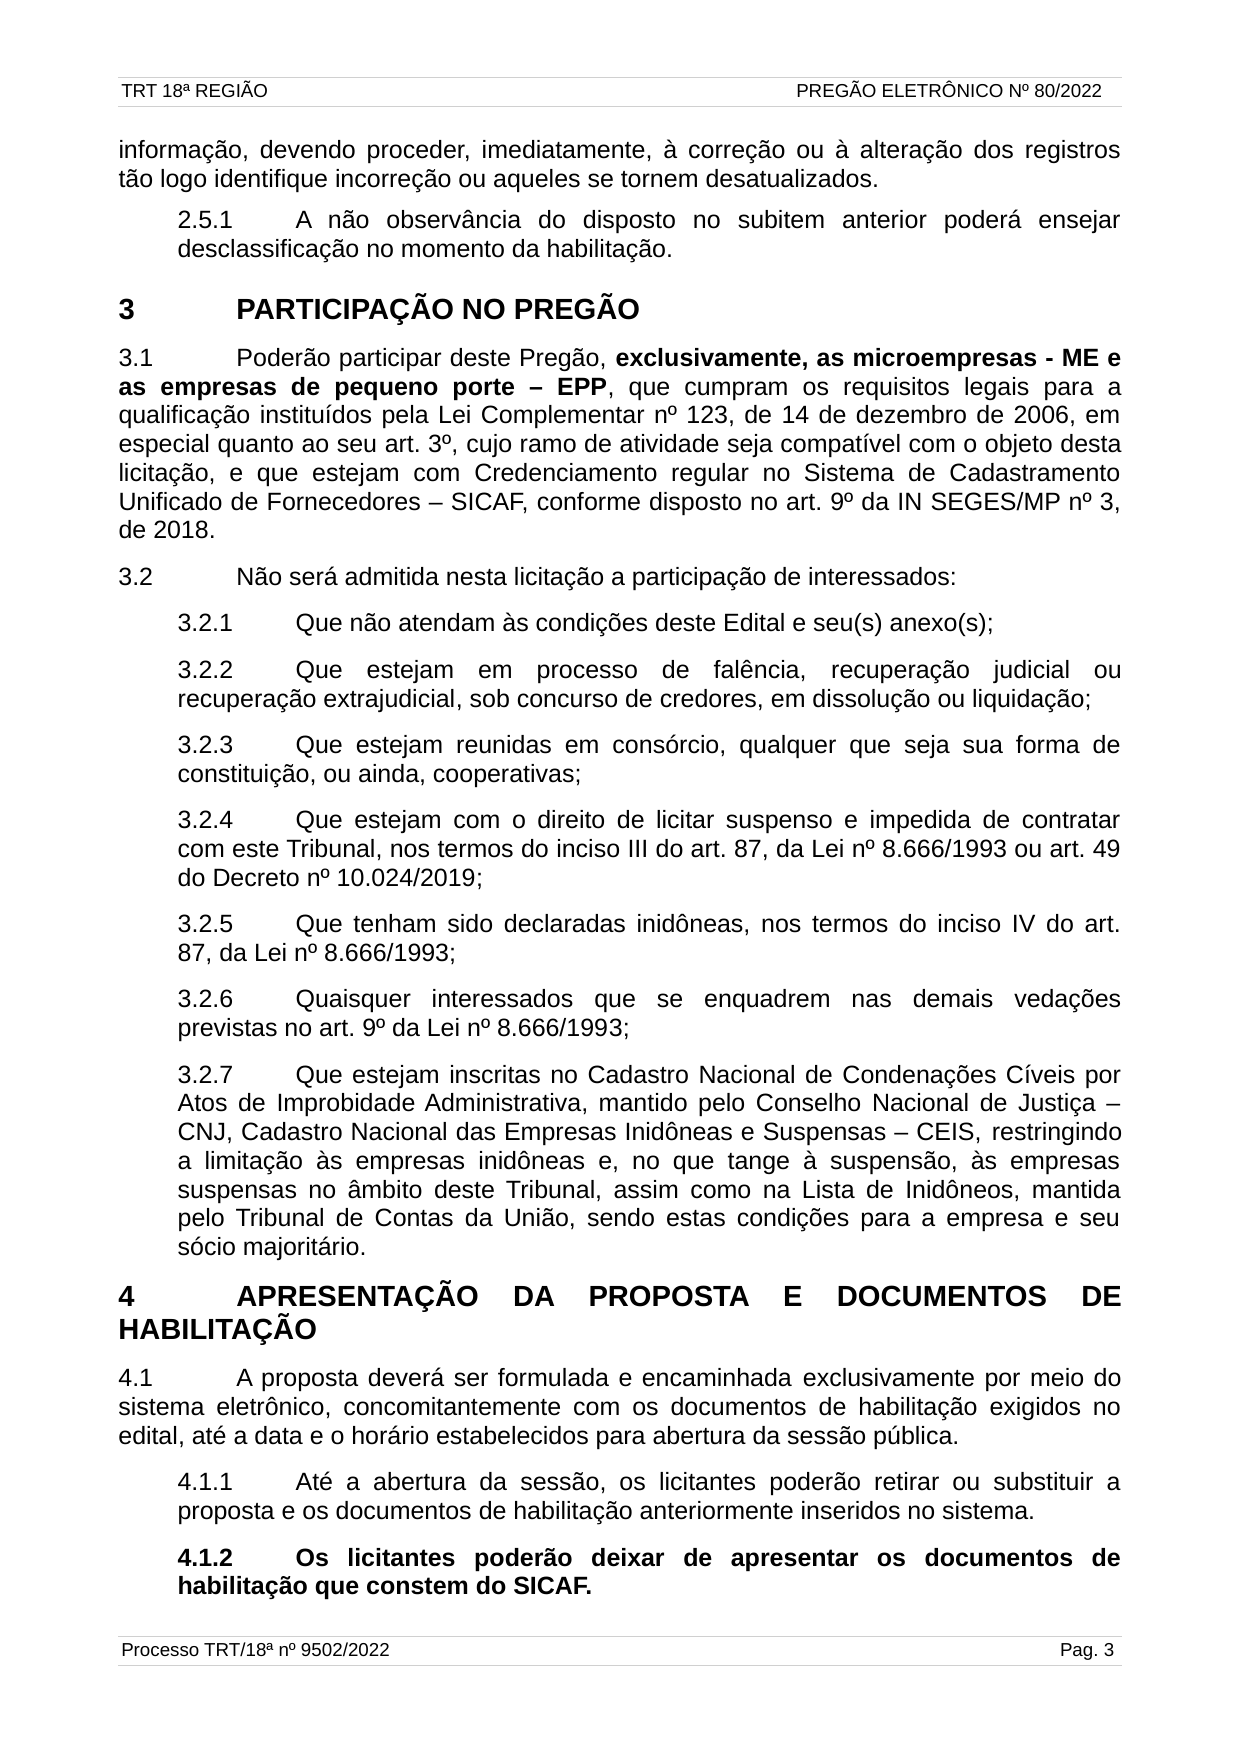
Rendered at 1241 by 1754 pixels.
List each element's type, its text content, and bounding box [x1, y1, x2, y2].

text 3.1 Poderão participar deste Pregão, exclusivamente, as microempresas - ME e as empresas de pequeno porte – EPP, que cumpram os requisitos legais para a qualificação instituídos pela Lei Complementar nº 123, de 14 de dezembro de 2006, em especial quanto ao seu art. 3º, cujo ramo de atividade seja compatível com o objeto desta licitação, e que estejam com Credenciamento regular no Sistema de Cadastramento Unificado de Fornecedores – SICAF, conforme disposto no art. 9º da IN SEGES/MP nº 3, de 2018. [118, 343, 1122, 544]
text 3.2.3 Que estejam reunidas em consórcio, qualquer que seja sua forma de constituição, ou ainda, cooperativas; [177, 730, 1122, 788]
text 3.2.5 Que tenham sido declaradas inidôneas, nos termos do inciso IV do art. 87, da Lei nº 8.666/1993; [177, 909, 1122, 967]
text 3.2.6 Quaisquer interessados que se enquadrem nas demais vedações previstas no art. 9º da Lei nº 8.666/1993; [177, 984, 1122, 1042]
text 2.5.1 A não observância do disposto no subitem anterior poderá ensejar desclassificação no momento da habilitação. [177, 205, 1122, 262]
text 3.2.4 Que estejam com o direito de licitar suspenso e impedida de contratar com este Tribunal, nos termos do inciso III do art. 87, da Lei nº 8.666/1993 ou art. 49 do Decreto nº 10.024/2019; [177, 805, 1122, 892]
text 4.1 A proposta deverá ser formulada e encaminhada exclusivamente por meio do sistema eletrônico, concomitantemente com os documentos de habilitação exigidos no edital, até a data e o horário estabelecidos para abertura da sessão pública. [118, 1363, 1122, 1450]
text informação, devendo proceder, imediatamente, à correção ou à alteração dos registros tão logo identifique incorreção ou aqueles se tornem desatualizados. [118, 136, 1122, 193]
text 3.2.2 Que estejam em processo de falência, recuperação judicial ou recuperação extrajudicial, sob concurso de credores, em dissolução ou liquidação; [177, 655, 1122, 712]
list 4.1.2 Os licitantes poderão deixar de apresentar os documentos de habilitação que constem do SICAF. [177, 1543, 1122, 1600]
text 3.2 Não será admitida nesta licitação a participação de interessados: [118, 562, 1122, 591]
text 3 PARTICIPAÇÃO NO PREGÃO [118, 292, 1122, 325]
list 4.1.1 Até a abertura da sessão, os licitantes poderão retirar ou substituir a proposta e os documentos de habilitação anteriormente inseridos no sistema. [177, 1467, 1122, 1525]
text 4 APRESENTAÇÃO DA PROPOSTA E DOCUMENTOS DE HABILITAÇÃO [118, 1279, 1122, 1346]
text 3.2.1 Que não atendam às condições deste Edital e seu(s) anexo(s); [177, 608, 1122, 637]
text 3.2.7 Que estejam inscritas no Cadastro Nacional de Condenações Cíveis por Atos de Improbidade Administrativa, mantido pelo Conselho Nacional de Justiça – CNJ, Cadastro Nacional das Empresas Inidôneas e Suspensas – CEIS, restringindo a limitação às empresas inidôneas e, no que tange à suspensão, às empresas suspensas no âmbito deste Tribunal, assim como na Lista de Inidôneos, mantida pelo Tribunal de Contas da União, sendo estas condições para a empresa e seu sócio majoritário. [177, 1060, 1122, 1261]
